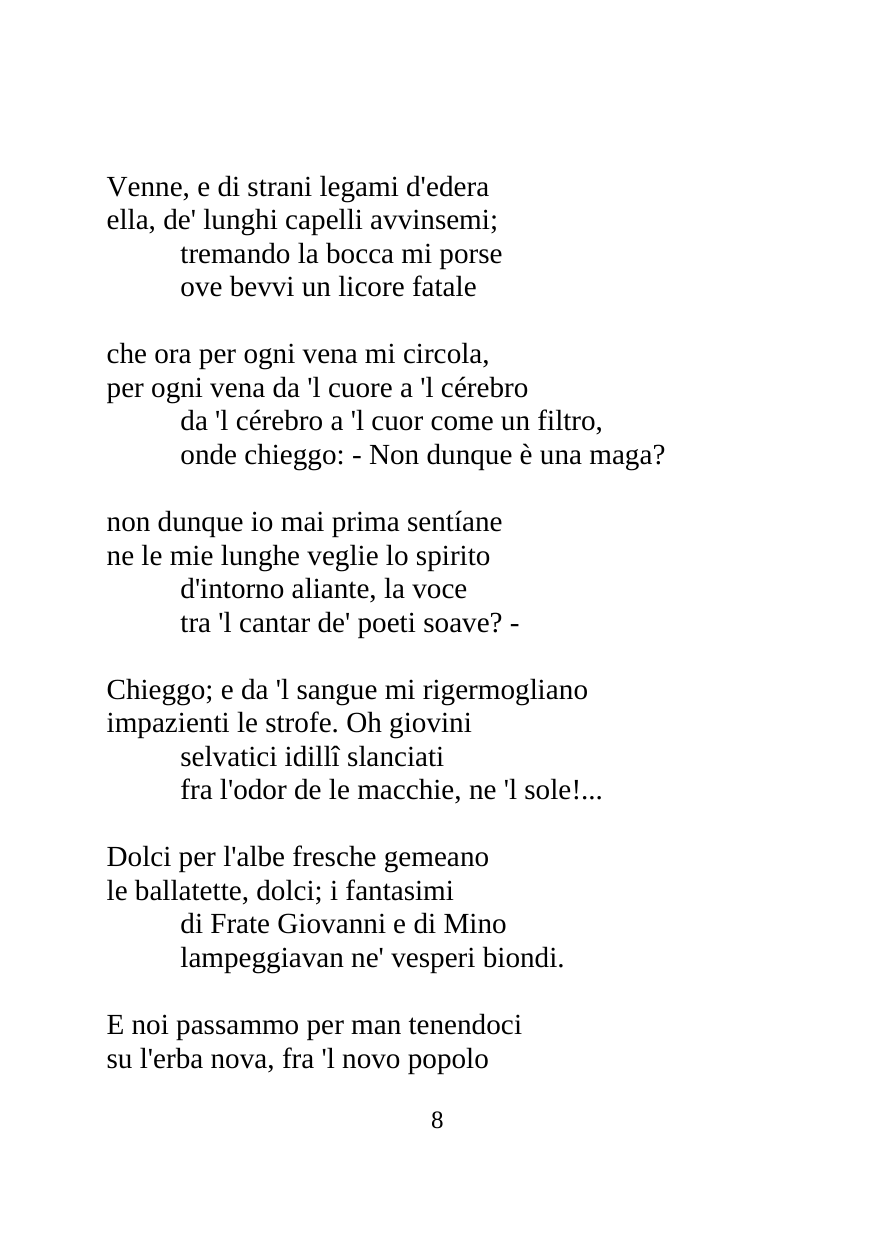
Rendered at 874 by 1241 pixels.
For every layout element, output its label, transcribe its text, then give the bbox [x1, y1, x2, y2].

text per ogni vena da 'l cuore a 'l cérebro [106, 370, 768, 403]
text tremando la bocca mi porse [106, 236, 768, 269]
text fra l'odor de le macchie, ne 'l sole!... [106, 772, 768, 806]
text su l'erba nova, fra 'l novo popolo [106, 1041, 768, 1074]
text da 'l cérebro a 'l cuor come un filtro, [106, 403, 768, 437]
text ne le mie lunghe veglie lo spirito [106, 538, 768, 571]
text onde chieggo: - Non dunque è una maga? [106, 437, 768, 471]
text lampeggiavan ne' vesperi biondi. [106, 940, 768, 974]
text selvatici idillî slanciati [106, 739, 768, 772]
text le ballatette, dolci; i fantasimi [106, 873, 768, 907]
text che ora per ogni vena mi circola, [106, 336, 768, 370]
text tra 'l cantar de' poeti soave? - [106, 605, 768, 638]
text ove bevvi un licore fatale [106, 269, 768, 303]
text impazienti le strofe. Oh giovini [106, 705, 768, 739]
text ella, de' lunghi capelli avvinsemi; [106, 202, 768, 236]
text E noi passammo per man tenendoci [106, 1007, 768, 1041]
text Dolci per l'albe fresche gemeano [106, 839, 768, 873]
text Venne, e di strani legami d'edera [106, 169, 768, 202]
text Chieggo; e da 'l sangue mi rigermogliano [106, 672, 768, 705]
text di Frate Giovanni e di Mino [106, 907, 768, 940]
text d'intorno aliante, la voce [106, 571, 768, 605]
text non dunque io mai prima sentíane [106, 504, 768, 538]
